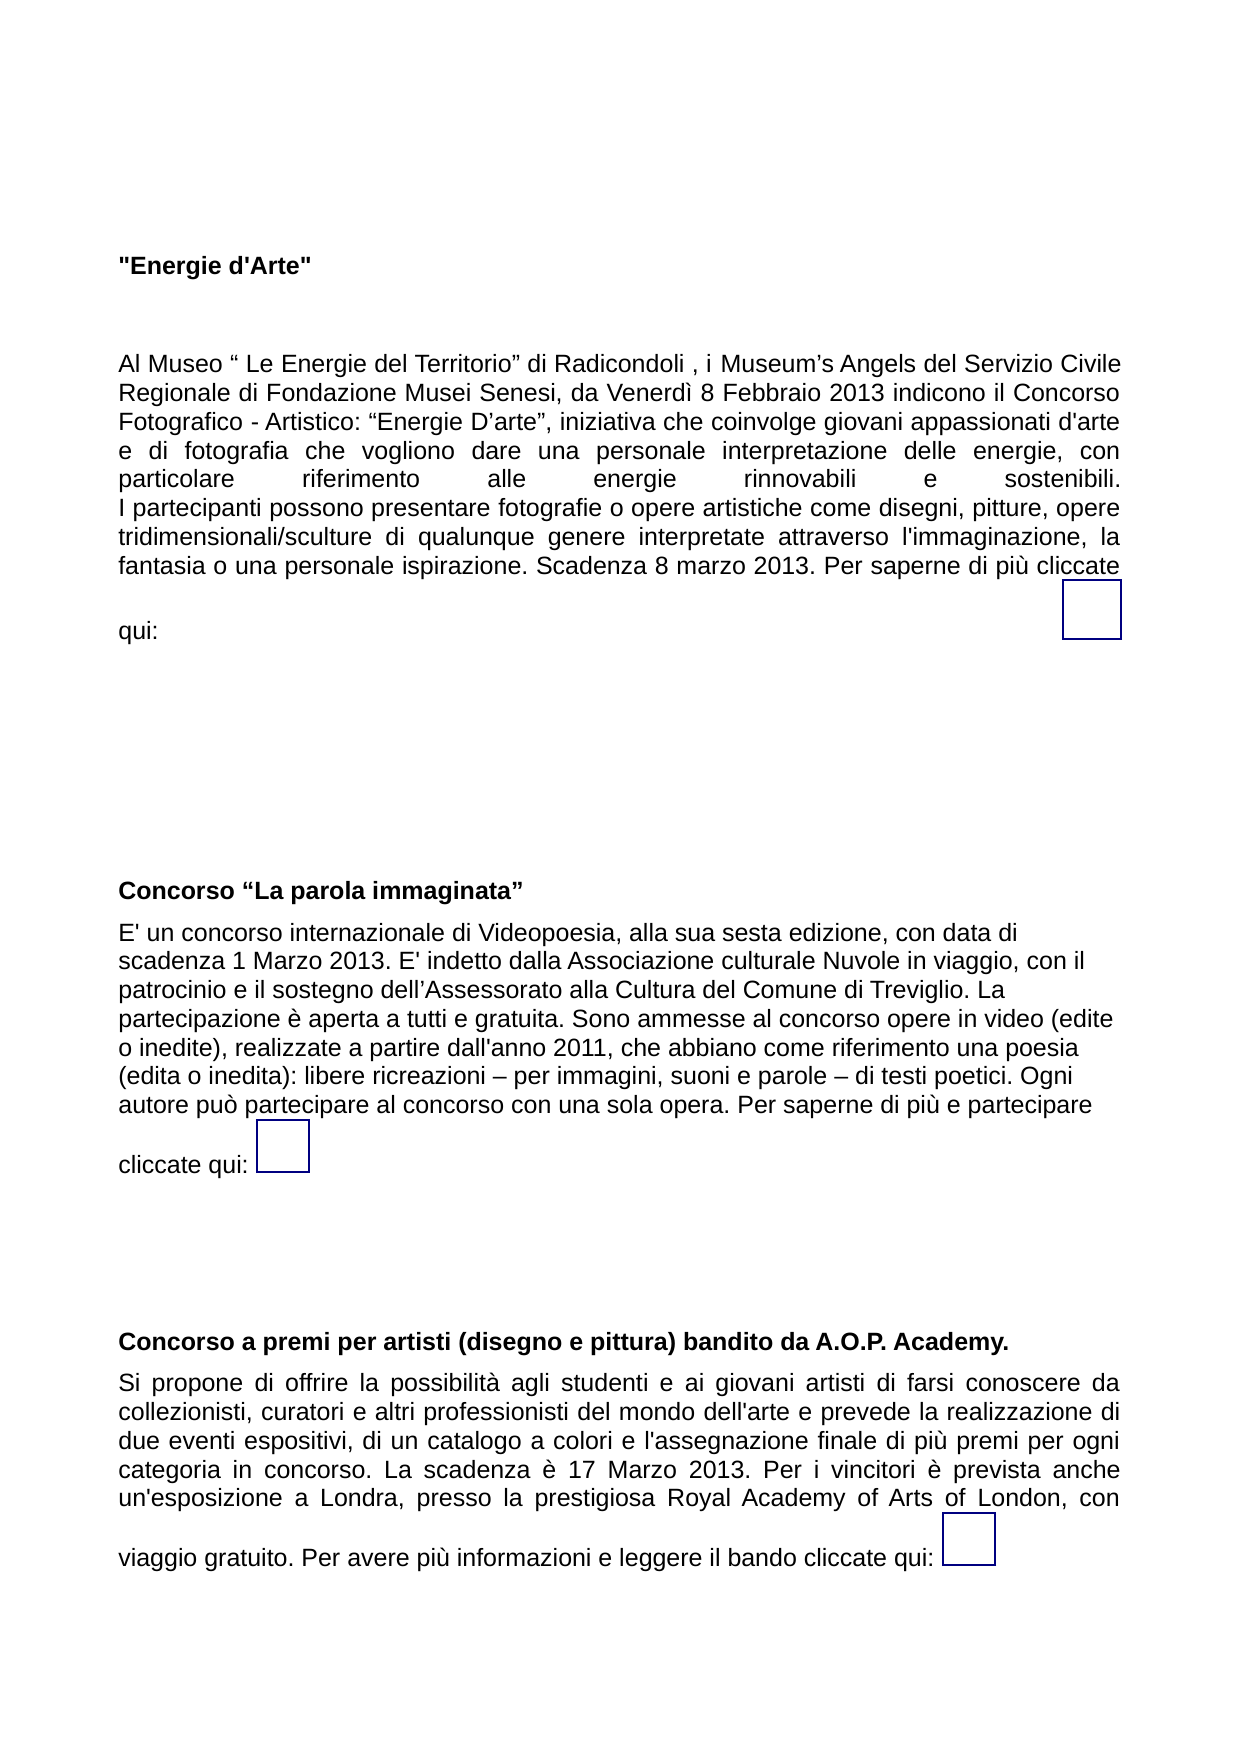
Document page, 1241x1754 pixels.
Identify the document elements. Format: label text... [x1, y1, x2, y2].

subtitle Concorso “La parola immaginata” [118, 876, 1122, 905]
subtitle Concorso a premi per artisti (disegno e pittura) bandito da A.O.P. Academy. [118, 1327, 1122, 1356]
subtitle "Energie d'Arte" [118, 251, 1122, 279]
text Al Museo “ Le Energie del Territorio” di Radicondoli , i Museum’s Angels del Servizio Civile Regionale di Fondazione Musei Senesi, da Venerdì 8 Febbraio 2013 indicono il Concorso Fotografico - Artistico: “Energie D’arte”, iniziativa che coinvolge giovani appassionati d'arte e di fotografia che vogliono dare una personale interpretazione delle energie, con particolare riferimento alle energie rinnovabili e sostenibili. I partecipanti possono presentare fotografie o opere artistiche come disegni, pitture, opere tridimensionali/sculture di qualunque genere interpretate attraverso l'immaginazione, la fantasia o una personale ispirazione. Scadenza 8 marzo 2013. Per saperne di più cliccate qui: [118, 292, 1122, 731]
text Si propone di offrire la possibilità agli studenti e ai giovani artisti di farsi conoscere da collezionisti, curatori e altri professionisti del mondo dell'arte e prevede la realizzazione di due eventi espositivi, di un catalogo a colori e l'assegnazione finale di più premi per ogni categoria in concorso. La scadenza è 17 Marzo 2013. Per i vincitori è prevista anche un'esposizione a Londra, presso la prestigiosa Royal Academy of Arts of London, con viaggio gratuito. Per avere più informazioni e leggere il bando cliccate qui: [118, 1368, 1122, 1572]
text E' un concorso internazionale di Videopoesia, alla sua sesta edizione, con data di scadenza 1 Marzo 2013. E' indetto dalla Associazione culturale Nuvole in viaggio, con il patrocinio e il sostegno dell’Assessorato alla Cultura del Comune di Treviglio. La partecipazione è aperta a tutti e gratuita. Sono ammesse al concorso opere in video (edite o inedite), realizzate a partire dall'anno 2011, che abbiano come riferimento una poesia (edita o inedita): libere ricreazioni – per immagini, suoni e parole – di testi poetici. Ogni autore può partecipare al concorso con una sola opera. Per saperne di più e partecipare cliccate qui: [118, 918, 1122, 1207]
